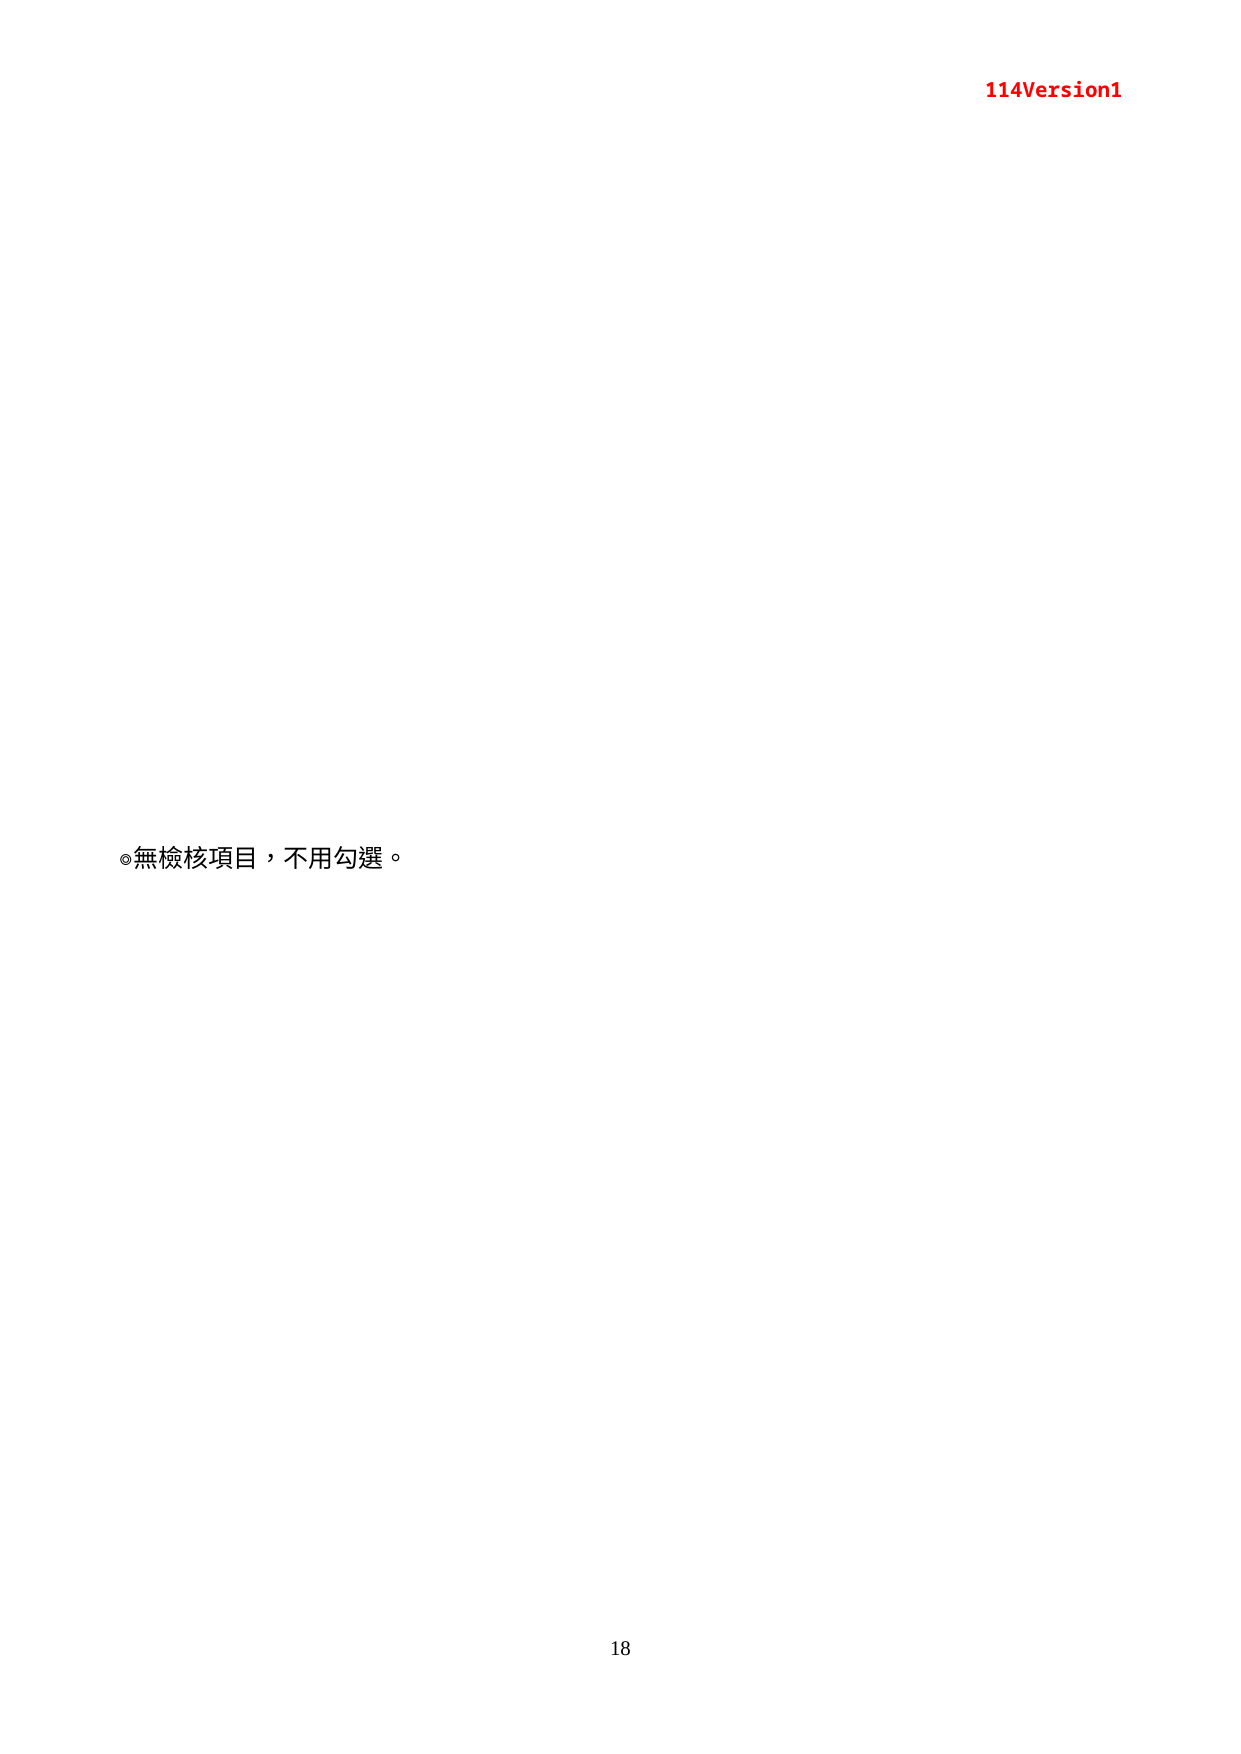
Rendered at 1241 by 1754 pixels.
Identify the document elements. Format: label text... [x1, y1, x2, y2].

text ◎無檢核項目，不用勾選。 [118, 814, 1122, 877]
